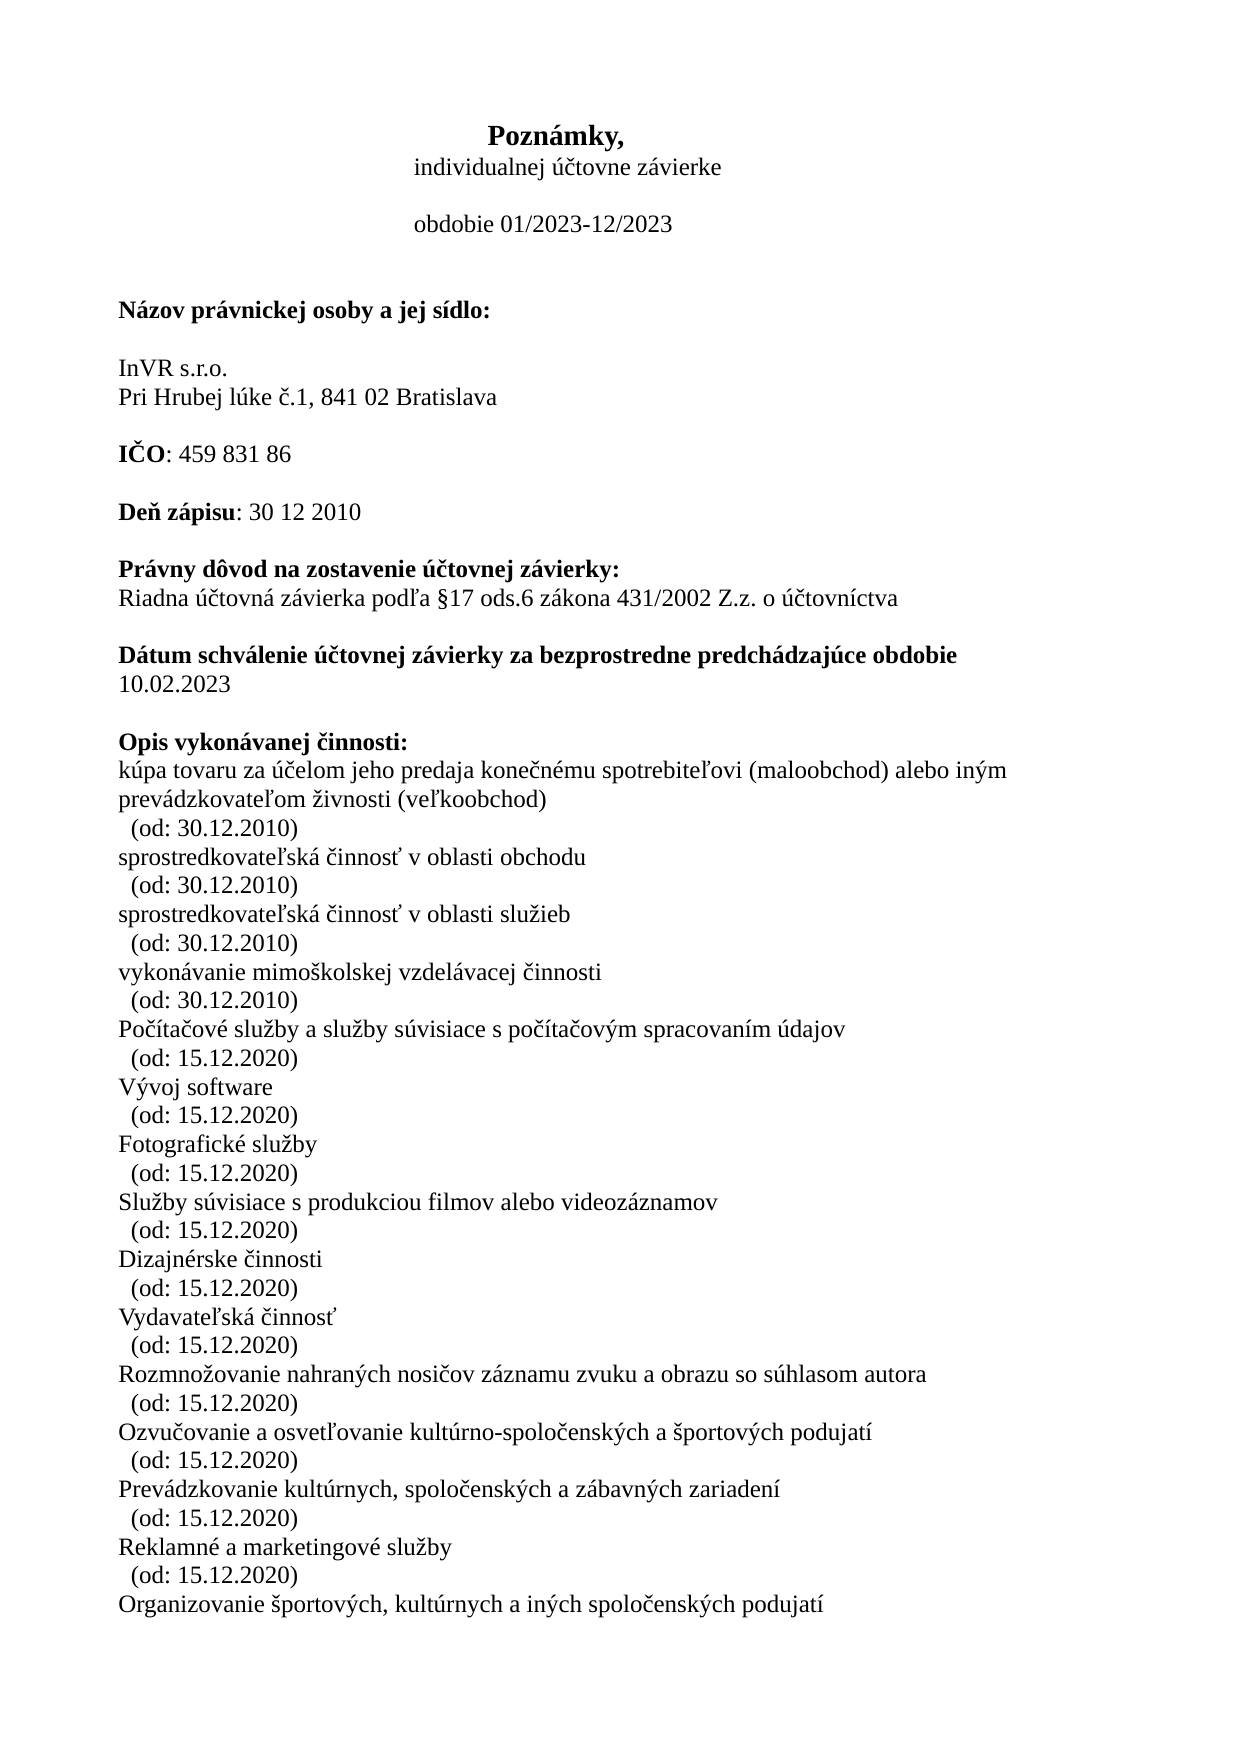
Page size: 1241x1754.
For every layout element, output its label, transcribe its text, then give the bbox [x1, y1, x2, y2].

text (od: 15.12.2020) [118, 1043, 1122, 1072]
text (od: 30.12.2010) [118, 985, 1122, 1014]
text Rozmnožovanie nahraných nosičov záznamu zvuku a obrazu so súhlasom autora [118, 1359, 1122, 1388]
text Organizovanie športových, kultúrnych a iných spoločenských podujatí [118, 1589, 1122, 1618]
text Reklamné a marketingové služby [118, 1532, 1122, 1560]
text individualnej účtovne závierke [118, 152, 1122, 180]
text obdobie 01/2023-12/2023 [118, 209, 1122, 238]
text Dátum schválenie účtovnej závierky za bezprostredne predchádzajúce obdobie [118, 640, 1122, 669]
text Právny dôvod na zostavenie účtovnej závierky: [118, 554, 1122, 583]
text Služby súvisiace s produkciou filmov alebo videozáznamov [118, 1187, 1122, 1215]
text Počítačové služby a služby súvisiace s počítačovým spracovaním údajov [118, 1014, 1122, 1043]
text (od: 30.12.2010) [118, 928, 1122, 957]
text Vydavateľská činnosť [118, 1302, 1122, 1330]
text (od: 15.12.2020) [118, 1388, 1122, 1417]
text (od: 15.12.2020) [118, 1215, 1122, 1244]
text (od: 15.12.2020) [118, 1273, 1122, 1302]
text (od: 15.12.2020) [118, 1560, 1122, 1589]
text (od: 30.12.2010) [118, 870, 1122, 899]
text InVR s.r.o. [118, 353, 1122, 382]
text 10.02.2023 [118, 669, 1122, 698]
text Poznámky, [118, 118, 1122, 152]
text (od: 15.12.2020) [118, 1445, 1122, 1474]
text Opis vykonávanej činnosti: [118, 727, 1122, 755]
text Pri Hrubej lúke č.1, 841 02 Bratislava [118, 382, 1122, 410]
text Deň zápisu: 30 12 2010 [118, 497, 1122, 525]
text Prevádzkovanie kultúrnych, spoločenských a zábavných zariadení [118, 1474, 1122, 1503]
text (od: 30.12.2010) [118, 813, 1122, 842]
text Vývoj software [118, 1072, 1122, 1100]
text (od: 15.12.2020) [118, 1503, 1122, 1532]
text Ozvučovanie a osvetľovanie kultúrno-spoločenských a športových podujatí [118, 1417, 1122, 1445]
text sprostredkovateľská činnosť v oblasti obchodu [118, 842, 1122, 870]
text kúpa tovaru za účelom jeho predaja konečnému spotrebiteľovi (maloobchod) alebo iným prevádzkovateľom živnosti (veľkoobchod) [118, 755, 1122, 813]
text Fotografické služby [118, 1129, 1122, 1158]
text IČO: 459 831 86 [118, 439, 1122, 468]
text vykonávanie mimoškolskej vzdelávacej činnosti [118, 957, 1122, 985]
text (od: 15.12.2020) [118, 1100, 1122, 1129]
text Riadna účtovná závierka podľa §17 ods.6 zákona 431/2002 Z.z. o účtovníctva [118, 583, 1122, 612]
text Dizajnérske činnosti [118, 1244, 1122, 1273]
text sprostredkovateľská činnosť v oblasti služieb [118, 899, 1122, 928]
text Názov právnickej osoby a jej sídlo: [118, 295, 1122, 324]
text (od: 15.12.2020) [118, 1330, 1122, 1359]
text (od: 15.12.2020) [118, 1158, 1122, 1187]
